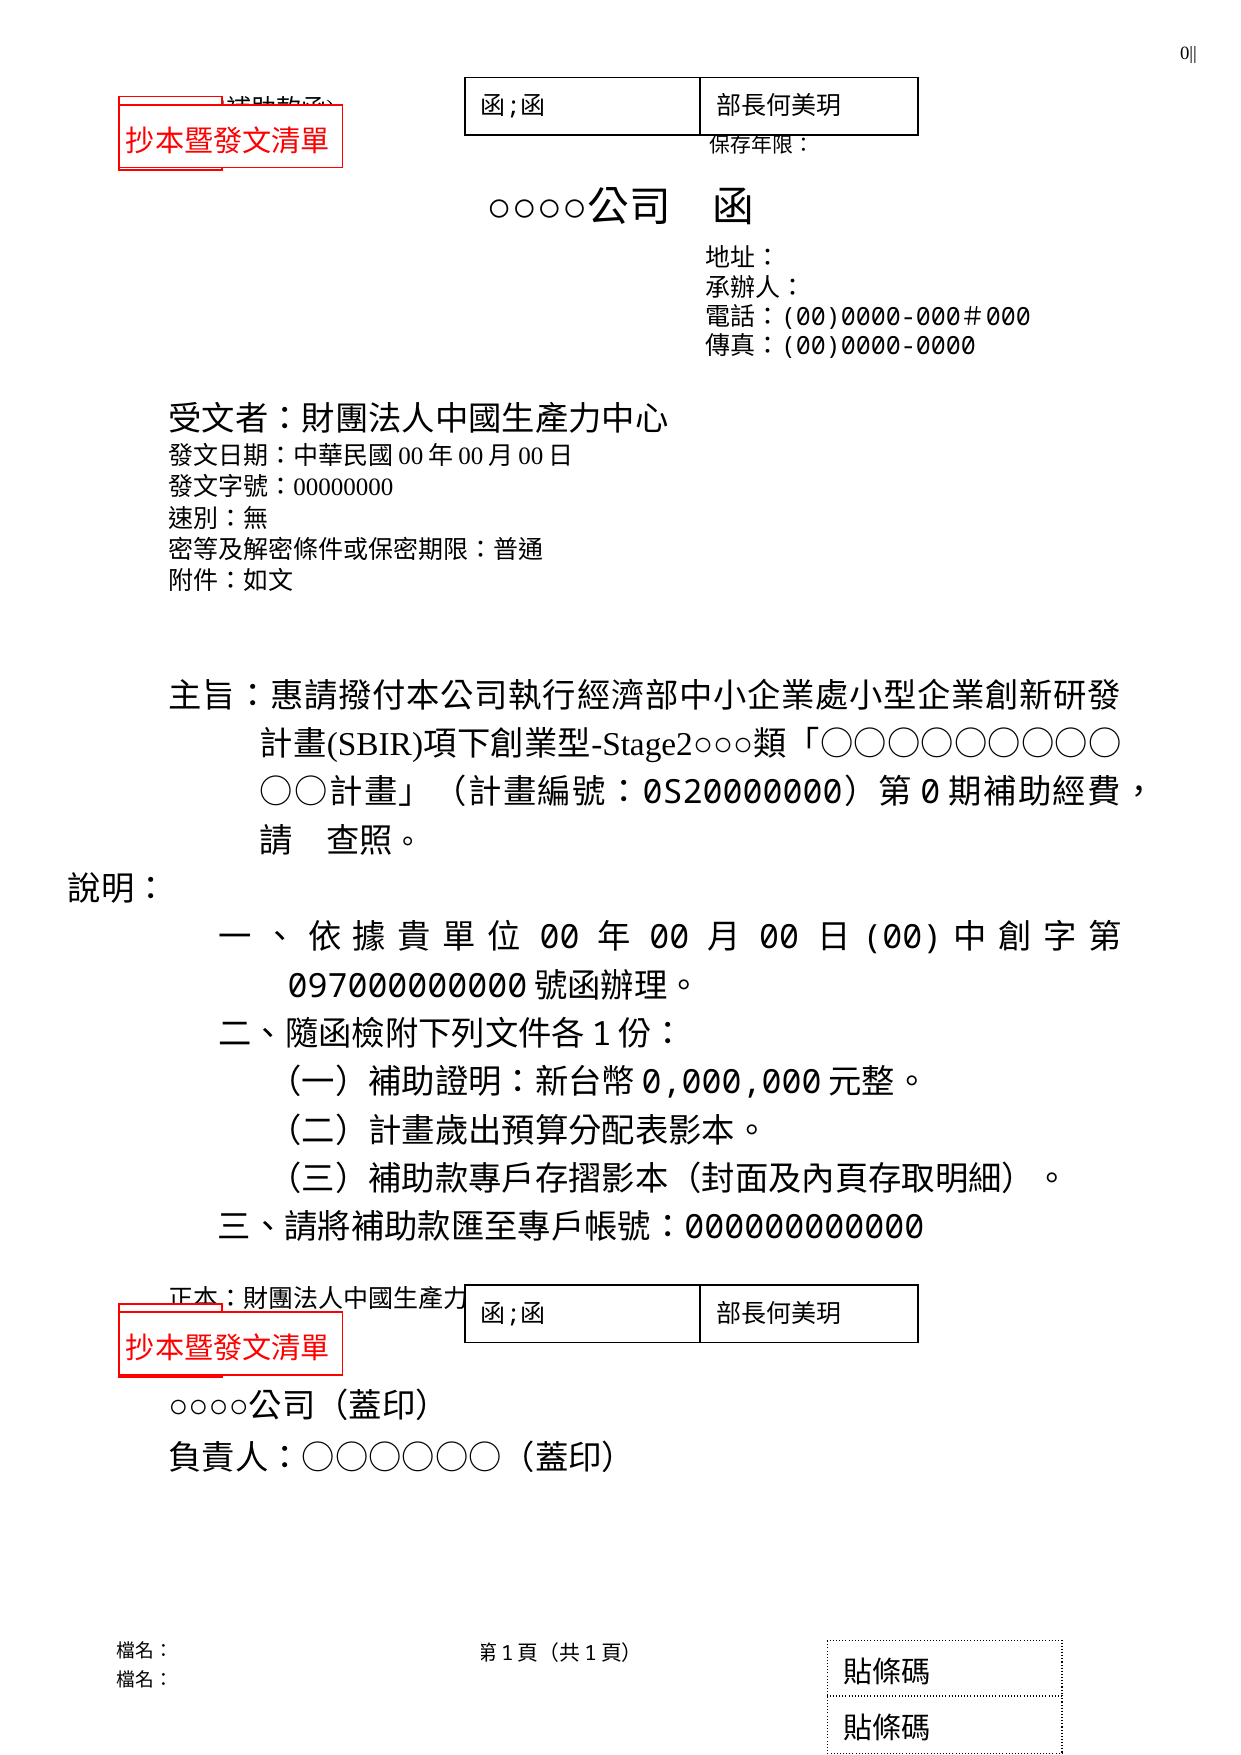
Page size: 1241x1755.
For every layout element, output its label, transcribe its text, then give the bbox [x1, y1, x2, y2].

text 檔名： [117, 1636, 481, 1663]
text ○○○○公司 函 [1136, 63, 1240, 94]
text ○○○○公司（蓋印） [827, 1695, 1063, 1754]
text 抄本暨發文清單 [126, 1324, 336, 1362]
text 傳真：(00)0000-0000 [706, 331, 1206, 360]
text ○○○○公司 函 [701, 78, 917, 134]
text 主旨：惠請撥付本公司執行經濟部中小企業處小型企業創新研發計畫(SBIR)項下創業型-Stage2○○○類「○○○○○○○○○○○計畫」（計畫編號：0S20000000）第0期補助經費，請 查照。 [168, 668, 1122, 862]
text 說明： [318, 862, 331, 910]
text 抄本暨發文清單 [126, 117, 336, 155]
text （三）補助款專戶存摺影本（封面及內頁存取明細）。 [268, 1152, 1122, 1200]
text 地址： [706, 243, 1206, 273]
text 0|| [1136, 42, 1240, 63]
text ○○○○公司（蓋印） [466, 1286, 699, 1342]
text （二）計畫歲出預算分配表影本。 [268, 1104, 1122, 1152]
text 發文日期：中華民國00年00月00日 [168, 439, 1122, 471]
text 密等及解密條件或保密期限：普通 [168, 533, 1122, 564]
text 部長何美玥 [716, 1293, 902, 1329]
text 承辦人： [706, 273, 1206, 302]
text 正本：財團法人中國生產力中心 [168, 1282, 1122, 1313]
text 函;函 [480, 1293, 683, 1329]
text ○○○○公司 函 [466, 78, 699, 134]
text 說明： [520, 862, 550, 910]
text ○○○○公司 函 [120, 106, 342, 167]
text ○○○○公司（蓋印） [168, 1376, 1122, 1428]
text 副本： [343, 1313, 464, 1344]
list 一、依據貴單位00年00月00日(00)中創字第097000000000號函辦理。 [318, 932, 331, 1007]
text ○○○○公司（蓋印） [120, 1313, 342, 1374]
text ○○○○公司（蓋印） [701, 1286, 917, 1342]
text 發文字號：00000000 [168, 471, 1122, 502]
text 說明： [68, 862, 129, 910]
list 一、依據貴單位00年00月00日(00)中創字第097000000000號函辦理。 [520, 910, 614, 1007]
text 部長何美玥 [716, 86, 902, 122]
text ○○○○公司 函 [827, 1639, 1063, 1695]
text 檔名： [117, 1665, 481, 1692]
text ○○○○公司 函 [118, 168, 1122, 235]
list 二、隨函檢附下列文件各1份： [520, 1007, 558, 1055]
list 二、隨函檢附下列文件各1份： [318, 1007, 331, 1055]
text ○○○○公司 函 [120, 97, 221, 104]
text 負責人：○○○○○○（蓋印） [168, 1428, 1122, 1480]
text 附件：如文 [168, 564, 1122, 596]
text 貼條碼 [843, 1643, 1046, 1693]
list 一、依據貴單位00年00月00日(00)中創字第097000000000號函辦理。 [734, 910, 1122, 1007]
text 說明： [1070, 862, 1122, 910]
list 二、隨函檢附下列文件各1份： [646, 1007, 1122, 1055]
text 受文者：財團法人中國生產力中心 [168, 391, 1122, 439]
text （一）補助證明：新台幣0,000,000元整。 [520, 1055, 550, 1104]
text ○○○○公司（蓋印） [117, 1692, 481, 1754]
text 貼條碼 [843, 1698, 1046, 1748]
text ○○○○公司（蓋印） [120, 1305, 221, 1311]
text 說明： [739, 862, 772, 910]
text （一）補助證明：新台幣0,000,000元整。 [739, 1055, 1122, 1104]
text 副本： [700, 1313, 1122, 1344]
text 速別：無 [168, 502, 1122, 533]
text 電話：(00)0000-000＃000 [706, 302, 1206, 331]
text 三、請將補助款匯至專戶帳號：000000000000 [217, 1200, 1122, 1249]
text 函;函 [480, 86, 683, 122]
